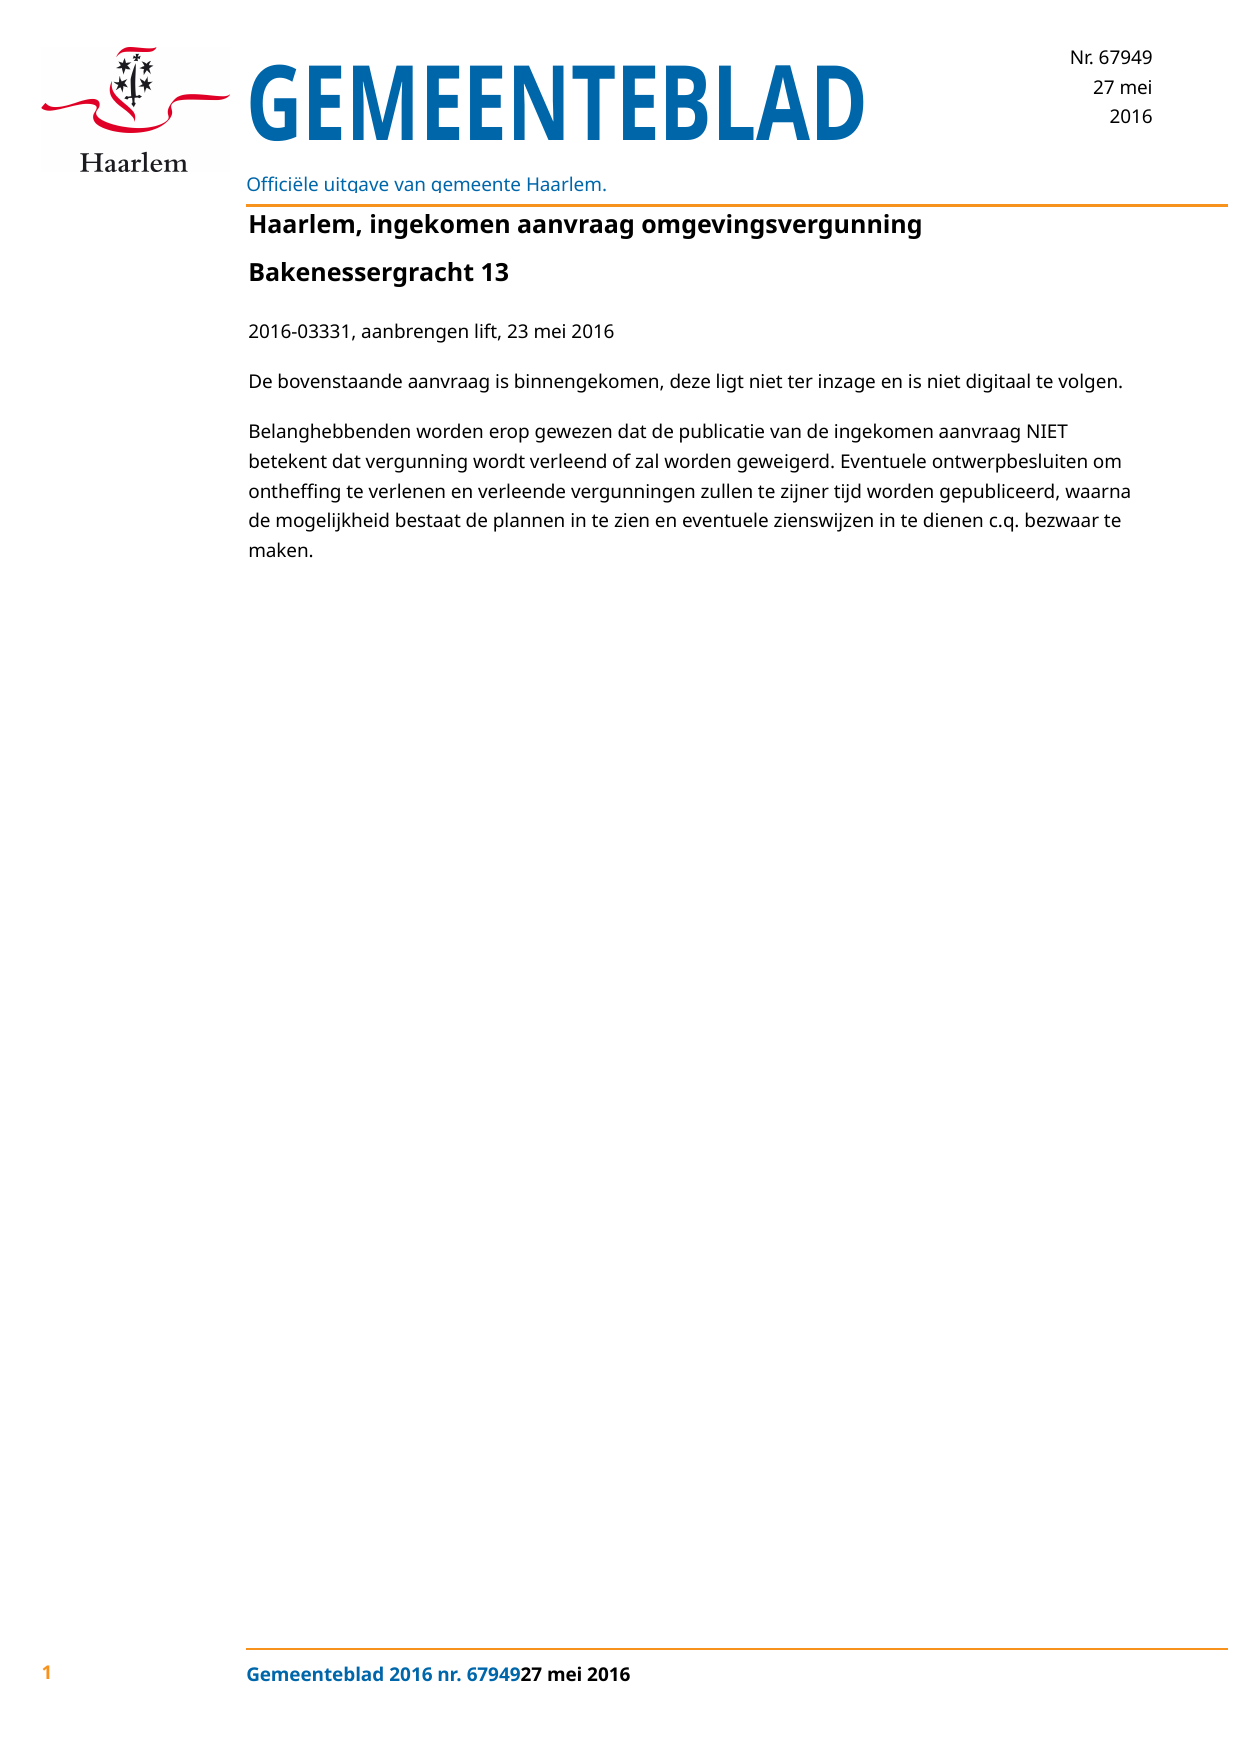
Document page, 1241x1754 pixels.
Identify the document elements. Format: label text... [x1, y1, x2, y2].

picture [41, 47, 231, 172]
text Belanghebbenden worden erop gewezen dat de publicatie van de ingekomen aanvraag NIET betekent dat vergunning wordt verleend of zal worden geweigerd. Eventuele ontwerpbesluiten om ontheffing te verlenen en verleende vergunningen zullen te zijner tijd worden gepubliceerd, waarna de mogelijkheid bestaat de plannen in te zien en eventuele zienswijzen in te dienen c.q. bezwaar te maken. [248, 419, 1152, 563]
text Haarlem, ingekomen aanvraag omgevingsvergunning Bakenessergracht 13 [248, 207, 1152, 288]
text De bovenstaande aanvraag is binnengekomen, deze ligt niet ter inzage en is niet digitaal te volgen. [248, 368, 1152, 394]
text 2016-03331, aanbrengen lift, 23 mei 2016 [248, 318, 1152, 344]
